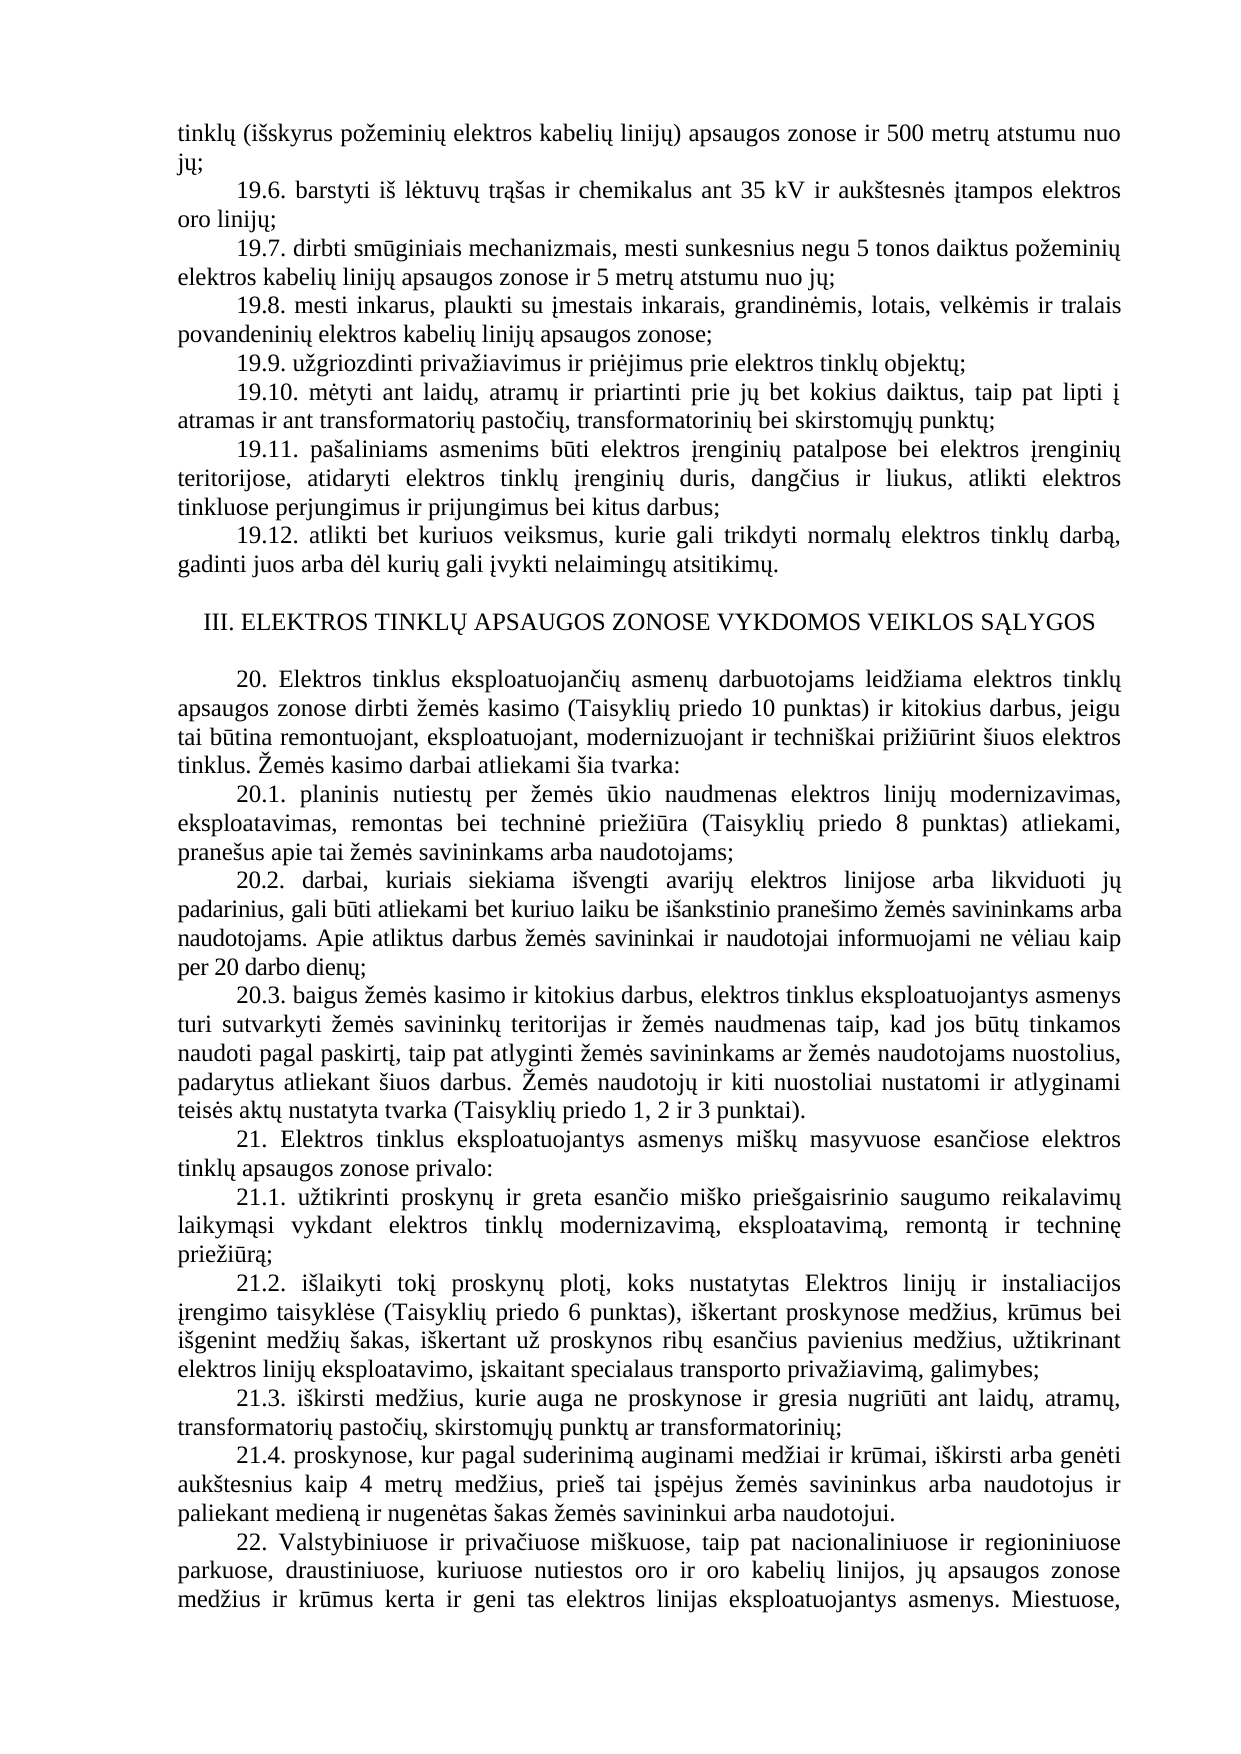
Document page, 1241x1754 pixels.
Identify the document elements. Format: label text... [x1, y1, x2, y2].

text 19.6. barstyti iš lėktuvų trąšas ir chemikalus ant 35 kV ir aukštesnės įtampos elektros oro linijų; [177, 176, 1122, 233]
text 20.3. baigus žemės kasimo ir kitokius darbus, elektros tinklus eksploatuojantys asmenys turi sutvarkyti žemės savininkų teritorijas ir žemės naudmenas taip, kad jos būtų tinkamos naudoti pagal paskirtį, taip pat atlyginti žemės savininkams ar žemės naudotojams nuostolius, padarytus atliekant šiuos darbus. Žemės naudotojų ir kiti nuostoliai nustatomi ir atlyginami teisės aktų nustatyta tvarka (Taisyklių priedo 1, 2 ir 3 punktai). [177, 981, 1122, 1124]
text 21. Elektros tinklus eksploatuojantys asmenys miškų masyvuose esančiose elektros tinklų apsaugos zonose privalo: [177, 1124, 1122, 1182]
text 19.11. pašaliniams asmenims būti elektros įrenginių patalpose bei elektros įrenginių teritorijose, atidaryti elektros tinklų įrenginių duris, dangčius ir liukus, atlikti elektros tinkluose perjungimus ir prijungimus bei kitus darbus; [177, 434, 1122, 521]
text 20.1. planinis nutiestų per žemės ūkio naudmenas elektros linijų modernizavimas, eksploatavimas, remontas bei techninė priežiūra (Taisyklių priedo 8 punktas) atliekami, pranešus apie tai žemės savininkams arba naudotojams; [177, 779, 1122, 866]
text 20.2. darbai, kuriais siekiama išvengti avarijų elektros linijose arba likviduoti jų padarinius, gali būti atliekami bet kuriuo laiku be išankstinio pranešimo žemės savininkams arba naudotojams. Apie atliktus darbus žemės savininkai ir naudotojai informuojami ne vėliau kaip per 20 darbo dienų; [177, 866, 1122, 981]
text 21.3. iškirsti medžius, kurie auga ne proskynose ir gresia nugriūti ant laidų, atramų, transformatorių pastočių, skirstomųjų punktų ar transformatorinių; [177, 1383, 1122, 1441]
text III. ELEKTROS TINKLŲ APSAUGOS ZONOSE VYKDOMOS VEIKLOS SĄLYGOS [177, 607, 1122, 636]
text 20. Elektros tinklus eksploatuojančių asmenų darbuotojams leidžiama elektros tinklų apsaugos zonose dirbti žemės kasimo (Taisyklių priedo 10 punktas) ir kitokius darbus, jeigu tai būtina remontuojant, eksploatuojant, modernizuojant ir techniškai prižiūrint šiuos elektros tinklus. Žemės kasimo darbai atliekami šia tvarka: [177, 664, 1122, 779]
text 19.10. mėtyti ant laidų, atramų ir priartinti prie jų bet kokius daiktus, taip pat lipti į atramas ir ant transformatorių pastočių, transformatorinių bei skirstomųjų punktų; [177, 377, 1122, 434]
text tinklų (išskyrus požeminių elektros kabelių linijų) apsaugos zonose ir 500 metrų atstumu nuo jų; [177, 118, 1122, 176]
text 21.4. proskynose, kur pagal suderinimą auginami medžiai ir krūmai, iškirsti arba genėti aukštesnius kaip 4 metrų medžius, prieš tai įspėjus žemės savininkus arba naudotojus ir paliekant medieną ir nugenėtas šakas žemės savininkui arba naudotojui. [177, 1441, 1122, 1527]
text 19.7. dirbti smūginiais mechanizmais, mesti sunkesnius negu 5 tonos daiktus požeminių elektros kabelių linijų apsaugos zonose ir 5 metrų atstumu nuo jų; [177, 233, 1122, 291]
text 19.9. užgriozdinti privažiavimus ir priėjimus prie elektros tinklų objektų; [177, 348, 1122, 377]
text 21.1. užtikrinti proskynų ir greta esančio miško priešgaisrinio saugumo reikalavimų laikymąsi vykdant elektros tinklų modernizavimą, eksploatavimą, remontą ir techninę priežiūrą; [177, 1182, 1122, 1268]
text 19.8. mesti inkarus, plaukti su įmestais inkarais, grandinėmis, lotais, velkėmis ir tralais povandeninių elektros kabelių linijų apsaugos zonose; [177, 291, 1122, 348]
text 22. Valstybiniuose ir privačiuose miškuose, taip pat nacionaliniuose ir regioniniuose parkuose, draustiniuose, kuriuose nutiestos oro ir oro kabelių linijos, jų apsaugos zonose medžius ir krūmus kerta ir geni tas elektros linijas eksploatuojantys asmenys. Miestuose, [177, 1527, 1122, 1613]
text 21.2. išlaikyti tokį proskynų plotį, koks nustatytas Elektros linijų ir instaliacijos įrengimo taisyklėse (Taisyklių priedo 6 punktas), iškertant proskynose medžius, krūmus bei išgenint medžių šakas, iškertant už proskynos ribų esančius pavienius medžius, užtikrinant elektros linijų eksploatavimo, įskaitant specialaus transporto privažiavimą, galimybes; [177, 1268, 1122, 1383]
text 19.12. atlikti bet kuriuos veiksmus, kurie gali trikdyti normalų elektros tinklų darbą, gadinti juos arba dėl kurių gali įvykti nelaimingų atsitikimų. [177, 521, 1122, 578]
